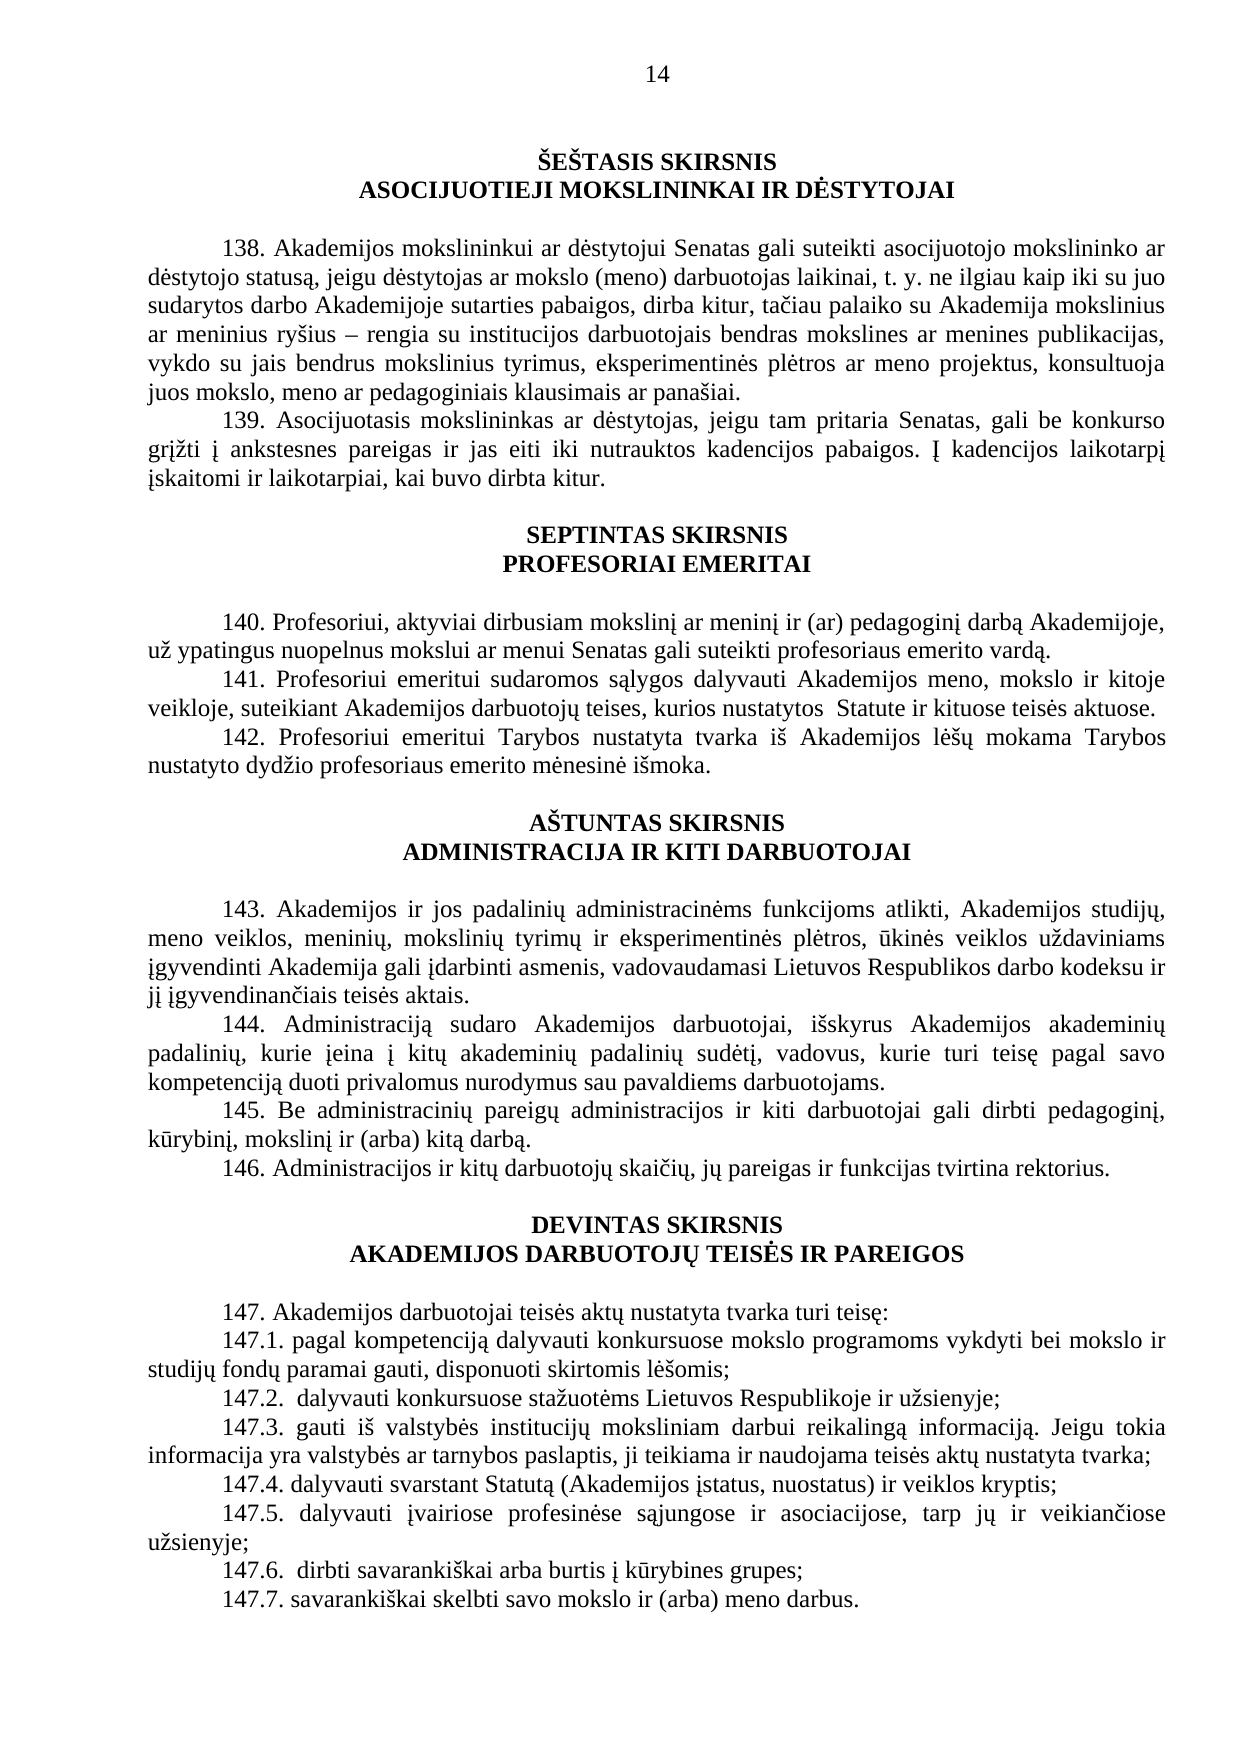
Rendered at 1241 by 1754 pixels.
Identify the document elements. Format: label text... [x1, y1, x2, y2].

text 147.5. dalyvauti įvairiose profesinėse sąjungose ir asociacijose, tarp jų ir veikiančiose užsienyje; [148, 1498, 1166, 1556]
text PROFESORIAI EMERITAI [148, 549, 1166, 578]
text DEVINTAS SKIRSNIS [148, 1211, 1166, 1239]
text 142. Profesoriui emeritui Tarybos nustatyta tvarka iš Akademijos lėšų mokama Tarybos nustatyto dydžio profesoriaus emerito mėnesinė išmoka. [148, 722, 1166, 779]
text ADMINISTRACIJA IR KITI DARBUOTOJAI [148, 837, 1166, 866]
text 138. Akademijos mokslininkui ar dėstytojui Senatas gali suteikti asocijuotojo mokslininko ar dėstytojo statusą, jeigu dėstytojas ar mokslo (meno) darbuotojas laikinai, t. y. ne ilgiau kaip iki su juo sudarytos darbo Akademijoje sutarties pabaigos, dirba kitur, tačiau palaiko su Akademija mokslinius ar meninius ryšius – rengia su institucijos darbuotojais bendras mokslines ar menines publikacijas, vykdo su jais bendrus mokslinius tyrimus, eksperimentinės plėtros ar meno projektus, konsultuoja juos mokslo, meno ar pedagoginiais klausimais ar panašiai. [148, 233, 1166, 406]
text 139. Asocijuotasis mokslininkas ar dėstytojas, jeigu tam pritaria Senatas, gali be konkurso grįžti į ankstesnes pareigas ir jas eiti iki nutrauktos kadencijos pabaigos. Į kadencijos laikotarpį įskaitomi ir laikotarpiai, kai buvo dirbta kitur. [148, 406, 1166, 492]
text ASOCIJUOTIEJI MOKSLININKAI IR DĖSTYTOJAI [148, 176, 1166, 204]
text 145. Be administracinių pareigų administracijos ir kiti darbuotojai gali dirbti pedagoginį, kūrybinį, mokslinį ir (arba) kitą darbą. [148, 1096, 1166, 1153]
text 147.2. dalyvauti konkursuose stažuotėms Lietuvos Respublikoje ir užsienyje; [222, 1383, 1166, 1412]
text 147.7. savarankiškai skelbti savo mokslo ir (arba) meno darbus. [148, 1584, 1166, 1613]
text AKADEMIJOS DARBUOTOJŲ TEISĖS IR PAREIGOS [148, 1239, 1166, 1268]
text SEPTINTAS SKIRSNIS [148, 521, 1166, 549]
text 147.3. gauti iš valstybės institucijų moksliniam darbui reikalingą informaciją. Jeigu tokia informacija yra valstybės ar tarnybos paslaptis, ji teikiama ir naudojama teisės aktų nustatyta tvarka; [148, 1412, 1166, 1469]
text 147.1. pagal kompetenciją dalyvauti konkursuose mokslo programoms vykdyti bei mokslo ir studijų fondų paramai gauti, disponuoti skirtomis lėšomis; [148, 1326, 1166, 1383]
text 143. Akademijos ir jos padalinių administracinėms funkcijoms atlikti, Akademijos studijų, meno veiklos, meninių, mokslinių tyrimų ir eksperimentinės plėtros, ūkinės veiklos uždaviniams įgyvendinti Akademija gali įdarbinti asmenis, vadovaudamasi Lietuvos Respublikos darbo kodeksu ir jį įgyvendinančiais teisės aktais. [148, 894, 1166, 1009]
text 140. Profesoriui, aktyviai dirbusiam mokslinį ar meninį ir (ar) pedagoginį darbą Akademijoje, už ypatingus nuopelnus mokslui ar menui Senatas gali suteikti profesoriaus emerito vardą. [148, 607, 1166, 664]
text 146. Administracijos ir kitų darbuotojų skaičių, jų pareigas ir funkcijas tvirtina rektorius. [148, 1153, 1166, 1182]
text 147.4. dalyvauti svarstant Statutą (Akademijos įstatus, nuostatus) ir veiklos kryptis; [148, 1469, 1166, 1498]
text 141. Profesoriui emeritui sudaromos sąlygos dalyvauti Akademijos meno, mokslo ir kitoje veikloje, suteikiant Akademijos darbuotojų teises, kurios nustatytos Statute ir kituose teisės aktuose. [148, 664, 1166, 722]
text AŠTUNTAS SKIRSNIS [148, 808, 1166, 837]
text 147. Akademijos darbuotojai teisės aktų nustatyta tvarka turi teisę: [148, 1297, 1166, 1326]
text 144. Administraciją sudaro Akademijos darbuotojai, išskyrus Akademijos akademinių padalinių, kurie įeina į kitų akademinių padalinių sudėtį, vadovus, kurie turi teisę pagal savo kompetenciją duoti privalomus nurodymus sau pavaldiems darbuotojams. [148, 1009, 1166, 1096]
text ŠEŠTASIS SKIRSNIS [148, 147, 1166, 176]
text 147.6. dirbti savarankiškai arba burtis į kūrybines grupes; [148, 1556, 1166, 1584]
